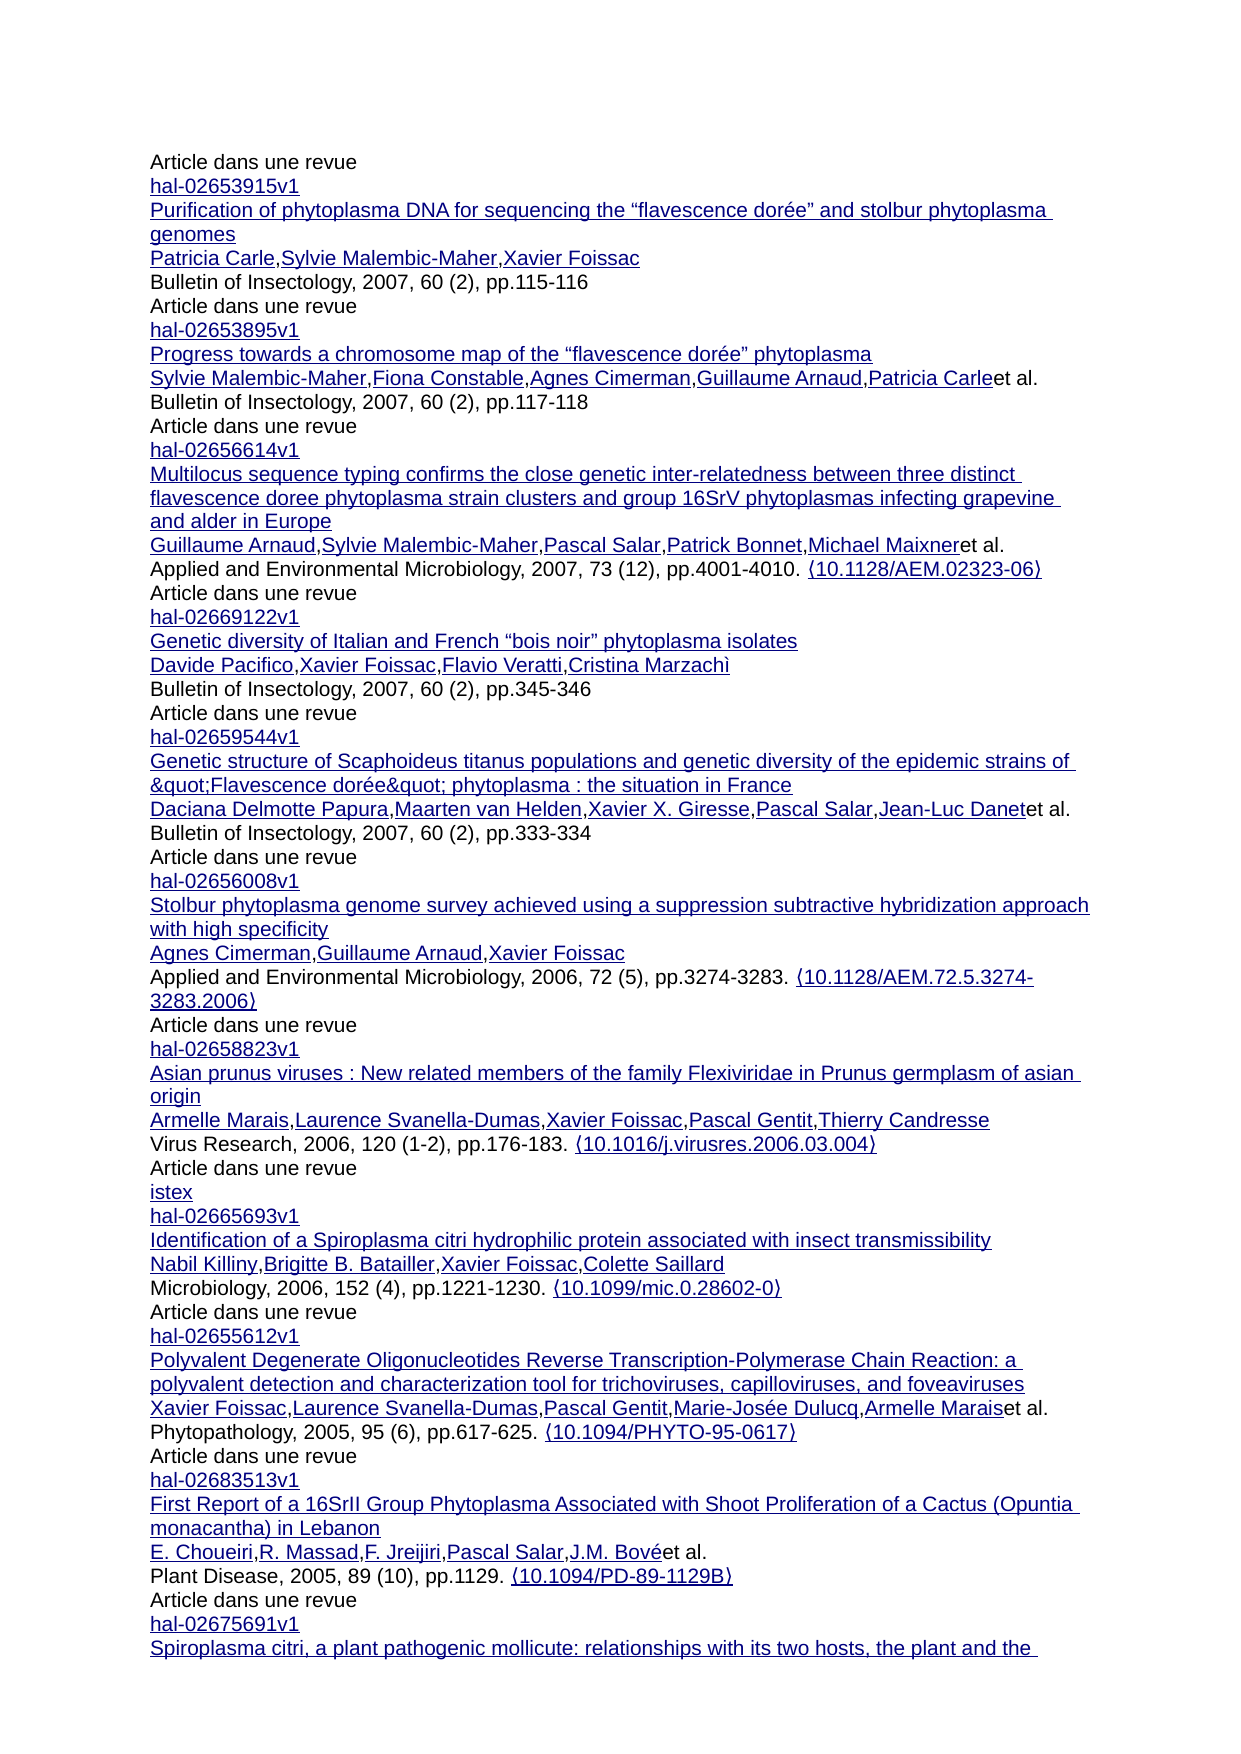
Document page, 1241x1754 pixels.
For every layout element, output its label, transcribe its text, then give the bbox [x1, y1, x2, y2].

table_cell Genetic diversity of Italian and French “bois noir” phytoplasma isolates Davide Pacifico,Xavier Foissac,Flavio Veratti,Cristina Marzachì Bulletin of Insectology, 2007, 60 (2), pp.345-346 Article dans une revue hal-02659544v1 [150, 629, 1090, 749]
table_cell Spiroplasma citri, a plant pathogenic mollicute: relationships with its two hosts, the plant and the [150, 1635, 1090, 1659]
table_cell Purification of phytoplasma DNA for sequencing the “flavescence dorée” and stolbur phytoplasma genomes Patricia Carle,Sylvie Malembic-Maher,Xavier Foissac Bulletin of Insectology, 2007, 60 (2), pp.115-116 Article dans une revue hal-02653895v1 [150, 198, 1090, 342]
table_cell Asian prunus viruses : New related members of the family Flexiviridae in Prunus germplasm of asian origin Armelle Marais,Laurence Svanella-Dumas,Xavier Foissac,Pascal Gentit,Thierry Candresse Virus Research, 2006, 120 (1-2), pp.176-183. ⟨10.1016/j.virusres.2006.03.004⟩ Article dans une revue istex hal-02665693v1 [150, 1060, 1090, 1228]
table_cell First Report of a 16SrII Group Phytoplasma Associated with Shoot Proliferation of a Cactus (Opuntia monacantha) in Lebanon E. Choueiri,R. Massad,F. Jreijiri,Pascal Salar,J.M. Bovéet al. Plant Disease, 2005, 89 (10), pp.1129. ⟨10.1094/PD-89-1129B⟩ Article dans une revue hal-02675691v1 [150, 1492, 1090, 1635]
table_cell Article dans une revue hal-02653915v1 [150, 150, 1090, 198]
table_cell Multilocus sequence typing confirms the close genetic inter-relatedness between three distinct flavescence doree phytoplasma strain clusters and group 16SrV phytoplasmas infecting grapevine and alder in Europe Guillaume Arnaud,Sylvie Malembic-Maher,Pascal Salar,Patrick Bonnet,Michael Maixneret al. Applied and Environmental Microbiology, 2007, 73 (12), pp.4001-4010. ⟨10.1128/AEM.02323-06⟩ Article dans une revue hal-02669122v1 [150, 461, 1090, 629]
table_cell Identification of a Spiroplasma citri hydrophilic protein associated with insect transmissibility Nabil Killiny,Brigitte B. Batailler,Xavier Foissac,Colette Saillard Microbiology, 2006, 152 (4), pp.1221-1230. ⟨10.1099/mic.0.28602-0⟩ Article dans une revue hal-02655612v1 [150, 1228, 1090, 1348]
table_cell Progress towards a chromosome map of the “flavescence dorée” phytoplasma Sylvie Malembic-Maher,Fiona Constable,Agnes Cimerman,Guillaume Arnaud,Patricia Carleet al. Bulletin of Insectology, 2007, 60 (2), pp.117-118 Article dans une revue hal-02656614v1 [150, 342, 1090, 461]
table_cell Polyvalent Degenerate Oligonucleotides Reverse Transcription-Polymerase Chain Reaction: a polyvalent detection and characterization tool for trichoviruses, capilloviruses, and foveaviruses Xavier Foissac,Laurence Svanella-Dumas,Pascal Gentit,Marie-Josée Dulucq,Armelle Maraiset al. Phytopathology, 2005, 95 (6), pp.617-625. ⟨10.1094/PHYTO-95-0617⟩ Article dans une revue hal-02683513v1 [150, 1348, 1090, 1492]
table_cell Genetic structure of Scaphoideus titanus populations and genetic diversity of the epidemic strains of &quot;Flavescence dorée&quot; phytoplasma : the situation in France Daciana Delmotte Papura,Maarten van Helden,Xavier X. Giresse,Pascal Salar,Jean-Luc Danetet al. Bulletin of Insectology, 2007, 60 (2), pp.333-334 Article dans une revue hal-02656008v1 [150, 749, 1090, 893]
table_cell with high specificity Agnes Cimerman,Guillaume Arnaud,Xavier Foissac Applied and Environmental Microbiology, 2006, 72 (5), pp.3274-3283. ⟨10.1128/AEM.72.5.3274-3283.2006⟩ Article dans une revue hal-02658823v1 [150, 915, 1090, 1060]
table_cell Stolbur phytoplasma genome survey achieved using a suppression subtractive hybridization approach [150, 893, 1090, 914]
